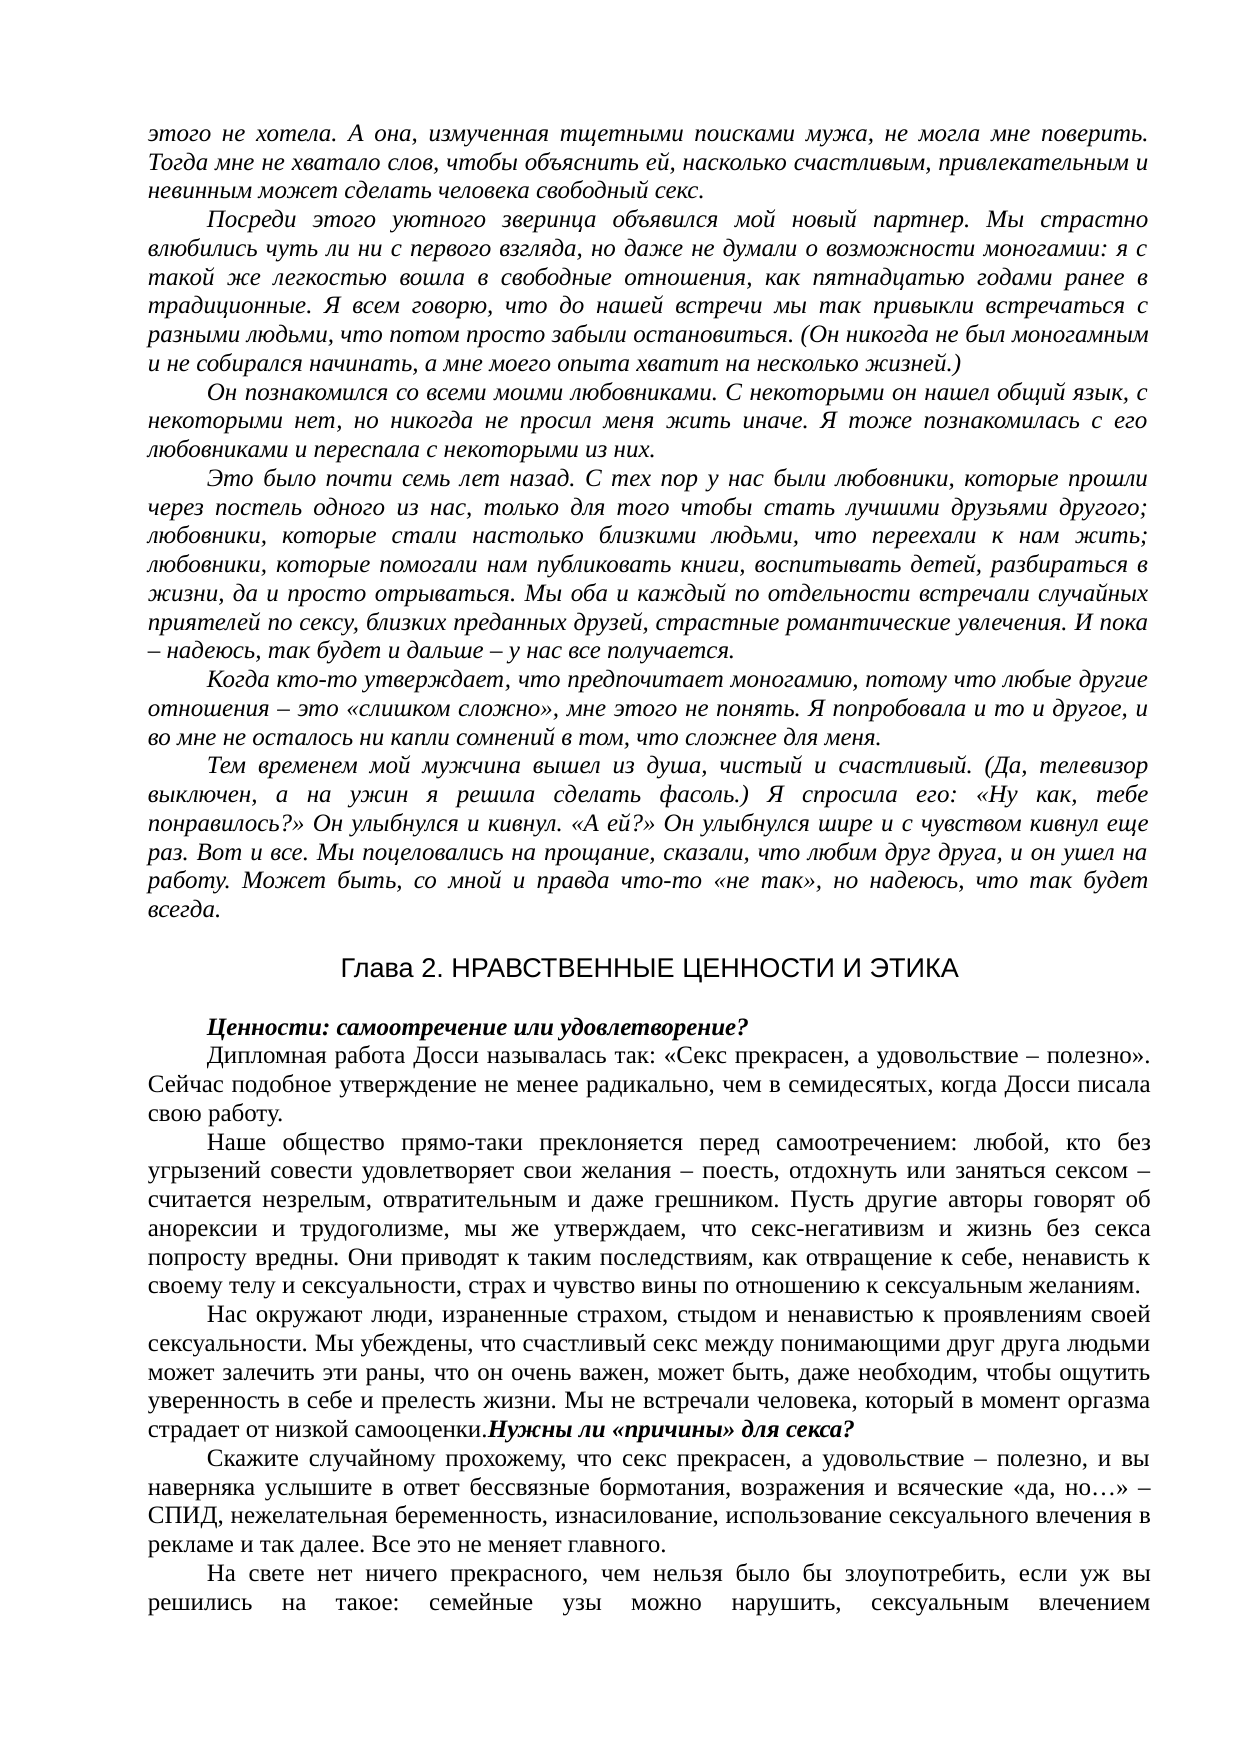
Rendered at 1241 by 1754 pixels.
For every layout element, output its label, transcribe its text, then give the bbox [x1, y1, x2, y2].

text Нас окружают люди, израненные страхом, стыдом и ненавистью к проявлениям своей сексуальности. Мы убеждены, что счастливый секс между понимающими друг друга людьми может залечить эти раны, что он очень важен, может быть, даже необходим, чтобы ощутить уверенность в себе и прелесть жизни. Мы не встречали человека, который в момент оргазма страдает от низкой самооценки.Нужны ли «причины» для секса? [148, 1299, 1152, 1443]
text На свете нет ничего прекрасного, чем нельзя было бы злоупотребить, если уж вы решились на такое: семейные узы можно нарушить, сексуальным влечением [148, 1558, 1152, 1616]
text Тем временем мой мужчина вышел из душа, чистый и счастливый. (Да, телевизор выключен, а на ужин я решила сделать фасоль.) Я спросила его: «Ну как, тебе понравилось?» Он улыбнулся и кивнул. «А ей?» Он улыбнулся шире и с чувством кивнул еще раз. Вот и все. Мы поцеловались на прощание, сказали, что любим друг друга, и он ушел на работу. Может быть, со мной и правда что-то «не так», но надеюсь, что так будет всегда. [148, 751, 1152, 923]
text Посреди этого уютного зверинца объявился мой новый партнер. Мы страстно влюбились чуть ли ни с первого взгляда, но даже не думали о возможности моногамии: я с такой же легкостью вошла в свободные отношения, как пятнадцатью годами ранее в традиционные. Я всем говорю, что до нашей встречи мы так привыкли встречаться с разными людьми, что потом просто забыли остановиться. (Он никогда не был моногамным и не собирался начинать, а мне моего опыта хватит на несколько жизней.) [148, 204, 1152, 377]
text Скажите случайному прохожему, что секс прекрасен, а удовольствие – полезно, и вы наверняка услышите в ответ бессвязные бормотания, возражения и всяческие «да, но…» – СПИД, нежелательная беременность, изнасилование, использование сексуального влечения в рекламе и так далее. Все это не меняет главного. [148, 1443, 1152, 1558]
text этого не хотела. А она, измученная тщетными поисками мужа, не могла мне поверить. Тогда мне не хватало слов, чтобы объяснить ей, насколько счастливым, привлекательным и невинным может сделать человека свободный секс. [148, 118, 1152, 204]
text Дипломная работа Досси называлась так: «Секс прекрасен, а удовольствие – полезно». Сейчас подобное утверждение не менее радикально, чем в семидесятых, когда Досси писала свою работу. [148, 1041, 1152, 1127]
text Когда кто-то утверждает, что предпочитает моногамию, потому что любые другие отношения – это «слишком сложно», мне этого не понять. Я попробовала и то и другое, и во мне не осталось ни капли сомнений в том, что сложнее для меня. [148, 664, 1152, 751]
text Наше общество прямо-таки преклоняется перед самоотречением: любой, кто без угрызений совести удовлетворяет свои желания – поесть, отдохнуть или заняться сексом – считается незрелым, отвратительным и даже грешником. Пусть другие авторы говорят об анорексии и трудоголизме, мы же утверждаем, что секс-негативизм и жизнь без секса попросту вредны. Они приводят к таким последствиям, как отвращение к себе, ненависть к своему телу и сексуальности, страх и чувство вины по отношению к сексуальным желаниям. [148, 1127, 1152, 1299]
text Он познакомился со всеми моими любовниками. С некоторыми он нашел общий язык, с некоторыми нет, но никогда не просил меня жить иначе. Я тоже познакомилась с его любовниками и переспала с некоторыми из них. [148, 377, 1152, 463]
text Ценности: самоотречение или удовлетворение? [148, 1012, 1152, 1041]
text Это было почти семь лет назад. С тех пор у нас были любовники, которые прошли через постель одного из нас, только для того чтобы стать лучшими друзьями другого; любовники, которые стали настолько близкими людьми, что переехали к нам жить; любовники, которые помогали нам публиковать книги, воспитывать детей, разбираться в жизни, да и просто отрываться. Мы оба и каждый по отдельности встречали случайных приятелей по сексу, близких преданных друзей, страстные романтические увлечения. И пока – надеюсь, так будет и дальше – у нас все получается. [148, 463, 1152, 664]
subtitle Глава 2. НРАВСТВЕННЫЕ ЦЕННОСТИ И ЭТИКА [148, 952, 1152, 983]
